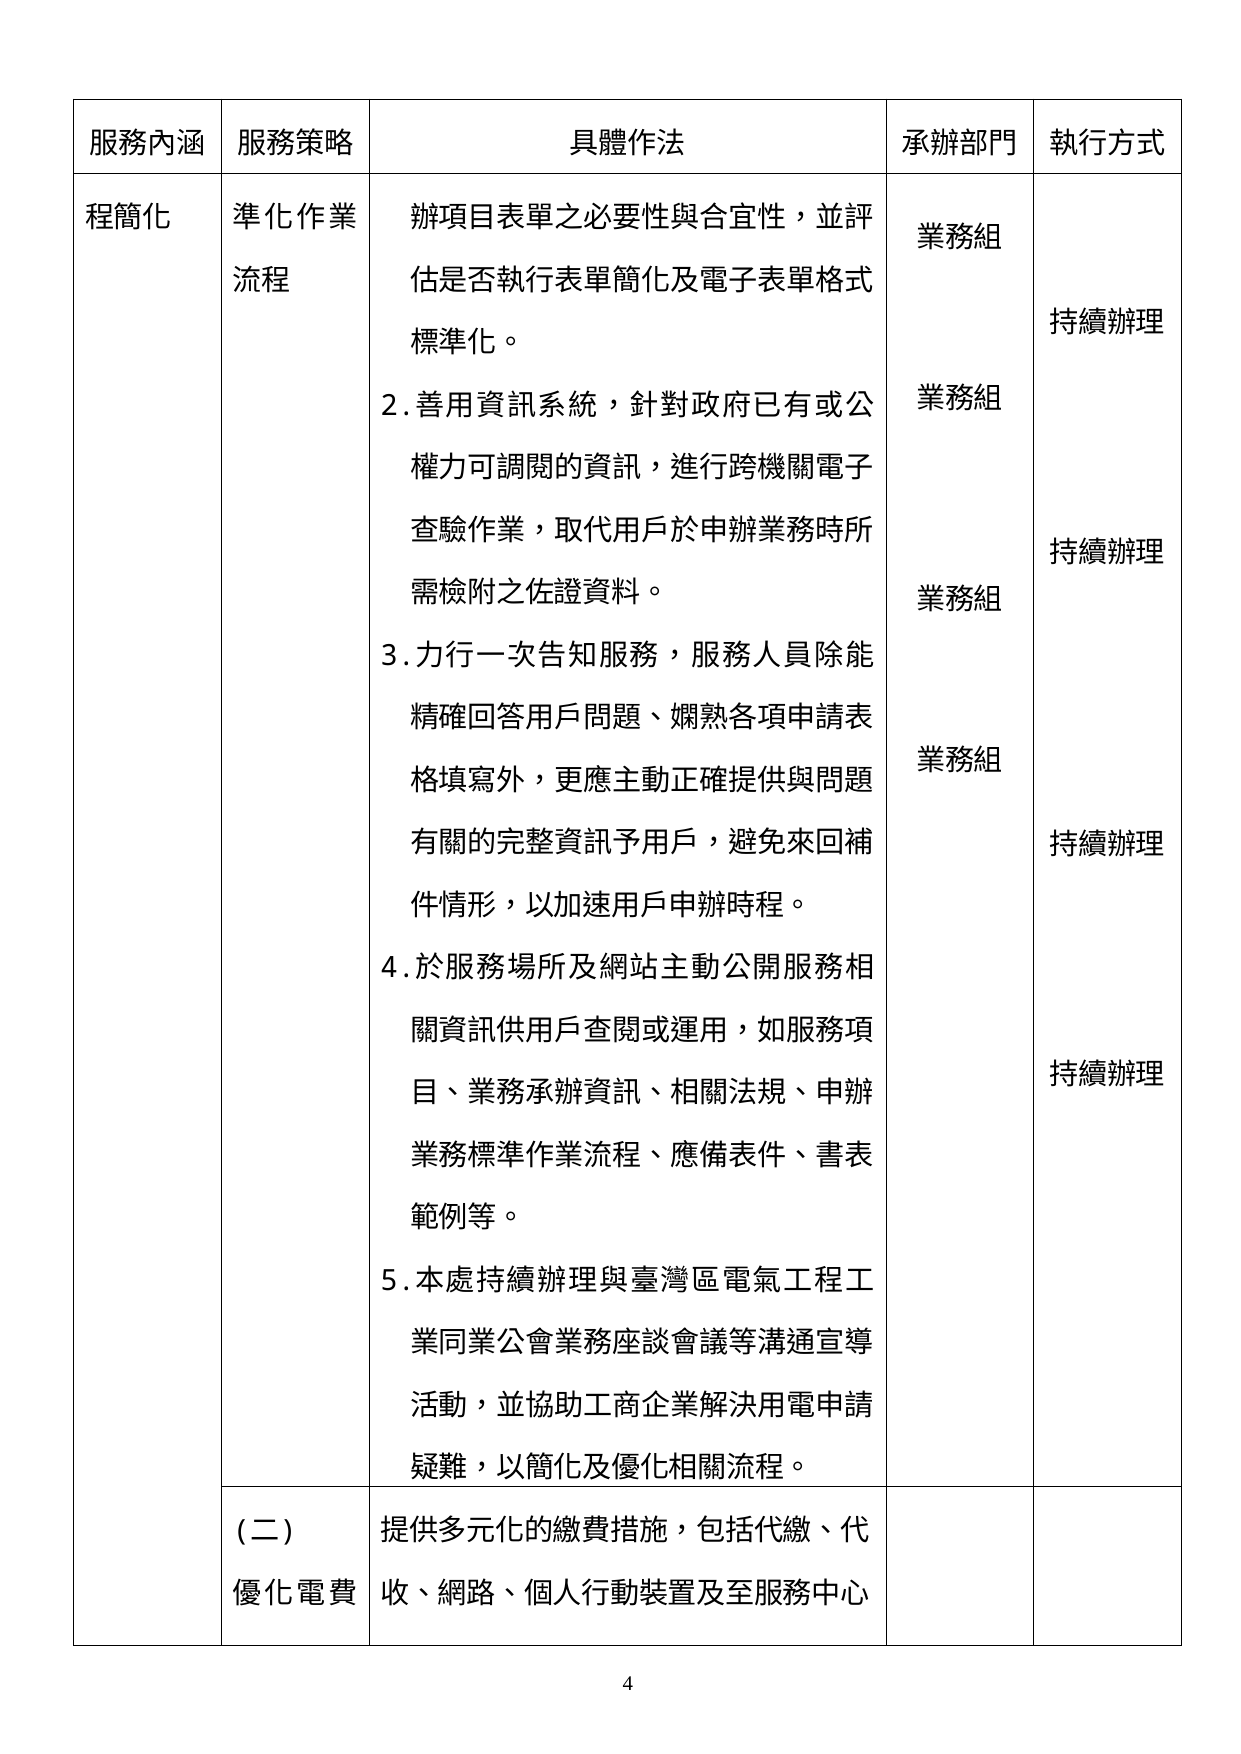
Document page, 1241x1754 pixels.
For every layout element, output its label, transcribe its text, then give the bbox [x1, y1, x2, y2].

table_cell 辦項目表單之必要性與合宜性，並評估是否執行表單簡化及電子表單格式標準化。 善用資訊系統，針對政府已有或公權力可調閱的資訊，進行跨機關電子查驗作業，取代用戶於申辦業務時所需檢附之佐證資料。 力行一次告知服務，服務人員除能精確回答用戶問題、嫻熟各項申請表格填寫外，更應主動正確提供與問題有關的完整資訊予用戶，避免來回補件情形，以加速用戶申辦時程。 於服務場所及網站主動公開服務相關資訊供用戶查閱或運用，如服務項目、業務承辦資訊、相關法規、申辦業務標準作業流程、應備表件、書表範例等。 本處持續辦理與臺灣區電氣工程工業同業公會業務座談會議等溝通宣導活動，並協助工商企業解決用電申請疑難，以簡化及優化相關流程。 [370, 174, 886, 1486]
table_header 執行方式 [1034, 100, 1181, 173]
table_cell 業務組 業務組 業務組 業務組 [887, 174, 1033, 1486]
table_header 服務內涵 [74, 100, 221, 173]
table_header 承辦部門 [887, 100, 1033, 173]
table_cell 持續辦理 持續辦理 持續辦理 持續辦理 [1034, 174, 1181, 1486]
table_cell 準化作業流程 [222, 174, 369, 1486]
table_cell [1034, 1487, 1181, 1645]
table_cell 提供多元化的繳費措施，包括代繳、代收、網路、個人行動裝置及至服務中心 [370, 1487, 886, 1645]
table_cell [887, 1487, 1033, 1645]
table_header 具體作法 [370, 100, 886, 173]
table_header 服務策略 [222, 100, 369, 173]
table_cell 程簡化 [74, 174, 221, 1645]
table_cell (二) 優化電費 [222, 1487, 369, 1645]
